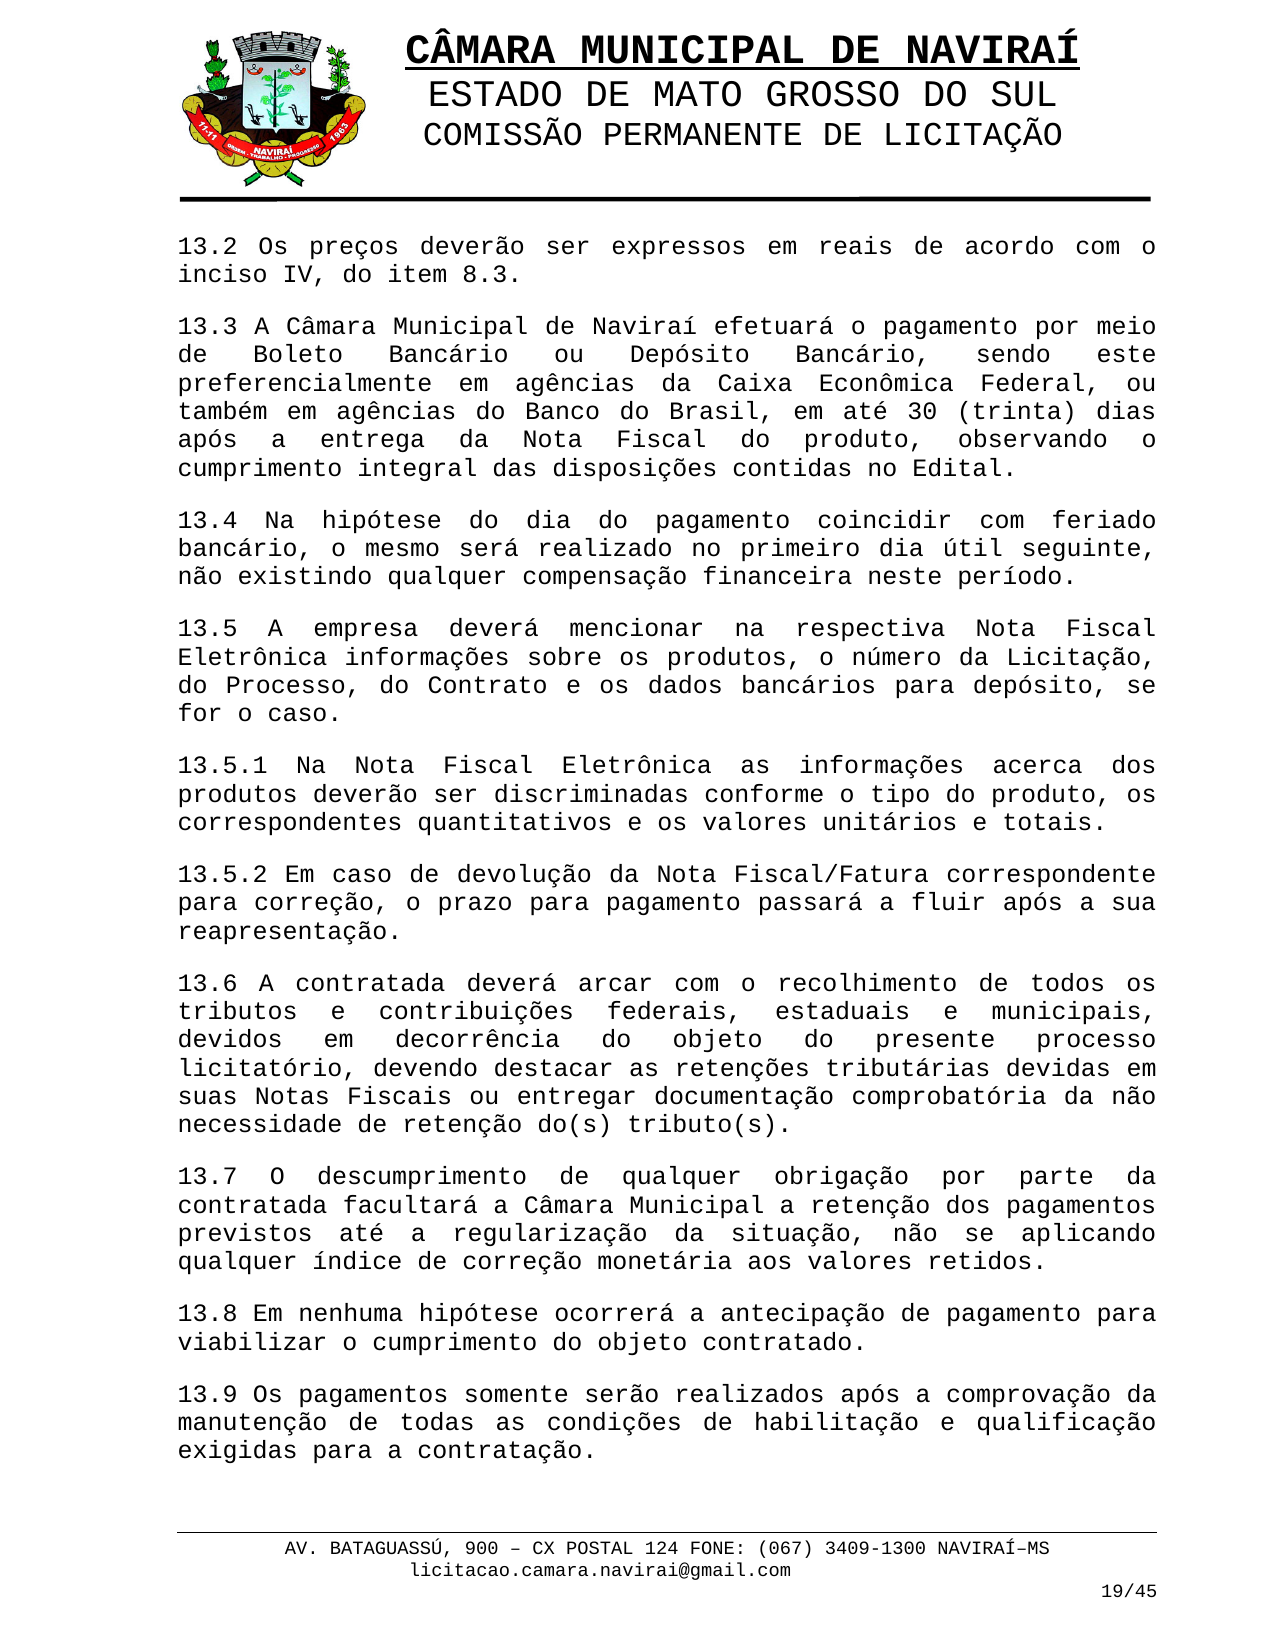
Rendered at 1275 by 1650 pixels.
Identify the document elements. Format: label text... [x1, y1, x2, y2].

text 13.4 Na hipótese do dia do pagamento coincidir com feriado bancário, o mesmo será realizado no primeiro dia útil seguinte, não existindo qualquer compensação financeira neste período. [177, 507, 1157, 592]
text 13.6 A contratada deverá arcar com o recolhimento de todos os tributos e contribuições federais, estaduais e municipais, devidos em decorrência do objeto do presente processo licitatório, devendo destacar as retenções tributárias devidas em suas Notas Fiscais ou entregar documentação comprobatória da não necessidade de retenção do(s) tributo(s). [177, 970, 1157, 1140]
text 13.3 A Câmara Municipal de Naviraí efetuará o pagamento por meio de Boleto Bancário ou Depósito Bancário, sendo este preferencialmente em agências da Caixa Econômica Federal, ou também em agências do Banco do Brasil, em até 30 (trinta) dias após a entrega da Nota Fiscal do produto, observando o cumprimento integral das disposições contidas no Edital. [177, 314, 1157, 484]
text 13.8 Em nenhuma hipótese ocorrerá a antecipação de pagamento para viabilizar o cumprimento do objeto contratado. [177, 1301, 1157, 1357]
text 13.5.2 Em caso de devolução da Nota Fiscal/Fatura correspondente para correção, o prazo para pagamento passará a fluir após a sua reapresentação. [177, 862, 1157, 947]
text 13.2 Os preços deverão ser expressos em reais de acordo com o inciso IV, do item 8.3. [177, 233, 1157, 290]
text 13.7 O descumprimento de qualquer obrigação por parte da contratada facultará a Câmara Municipal a retenção dos pagamentos previstos até a regularização da situação, não se aplicando qualquer índice de correção monetária aos valores retidos. [177, 1164, 1157, 1277]
text 13.5.1 Na Nota Fiscal Eletrônica as informações acerca dos produtos deverão ser discriminadas conforme o tipo do produto, os correspondentes quantitativos e os valores unitários e totais. [177, 753, 1157, 838]
text 13.5 A empresa deverá mencionar na respectiva Nota Fiscal Eletrônica informações sobre os produtos, o número da Licitação, do Processo, do Contrato e os dados bancários para depósito, se for o caso. [177, 616, 1157, 729]
text 13.9 Os pagamentos somente serão realizados após a comprovação da manutenção de todas as condições de habilitação e qualificação exigidas para a contratação. [177, 1381, 1157, 1466]
